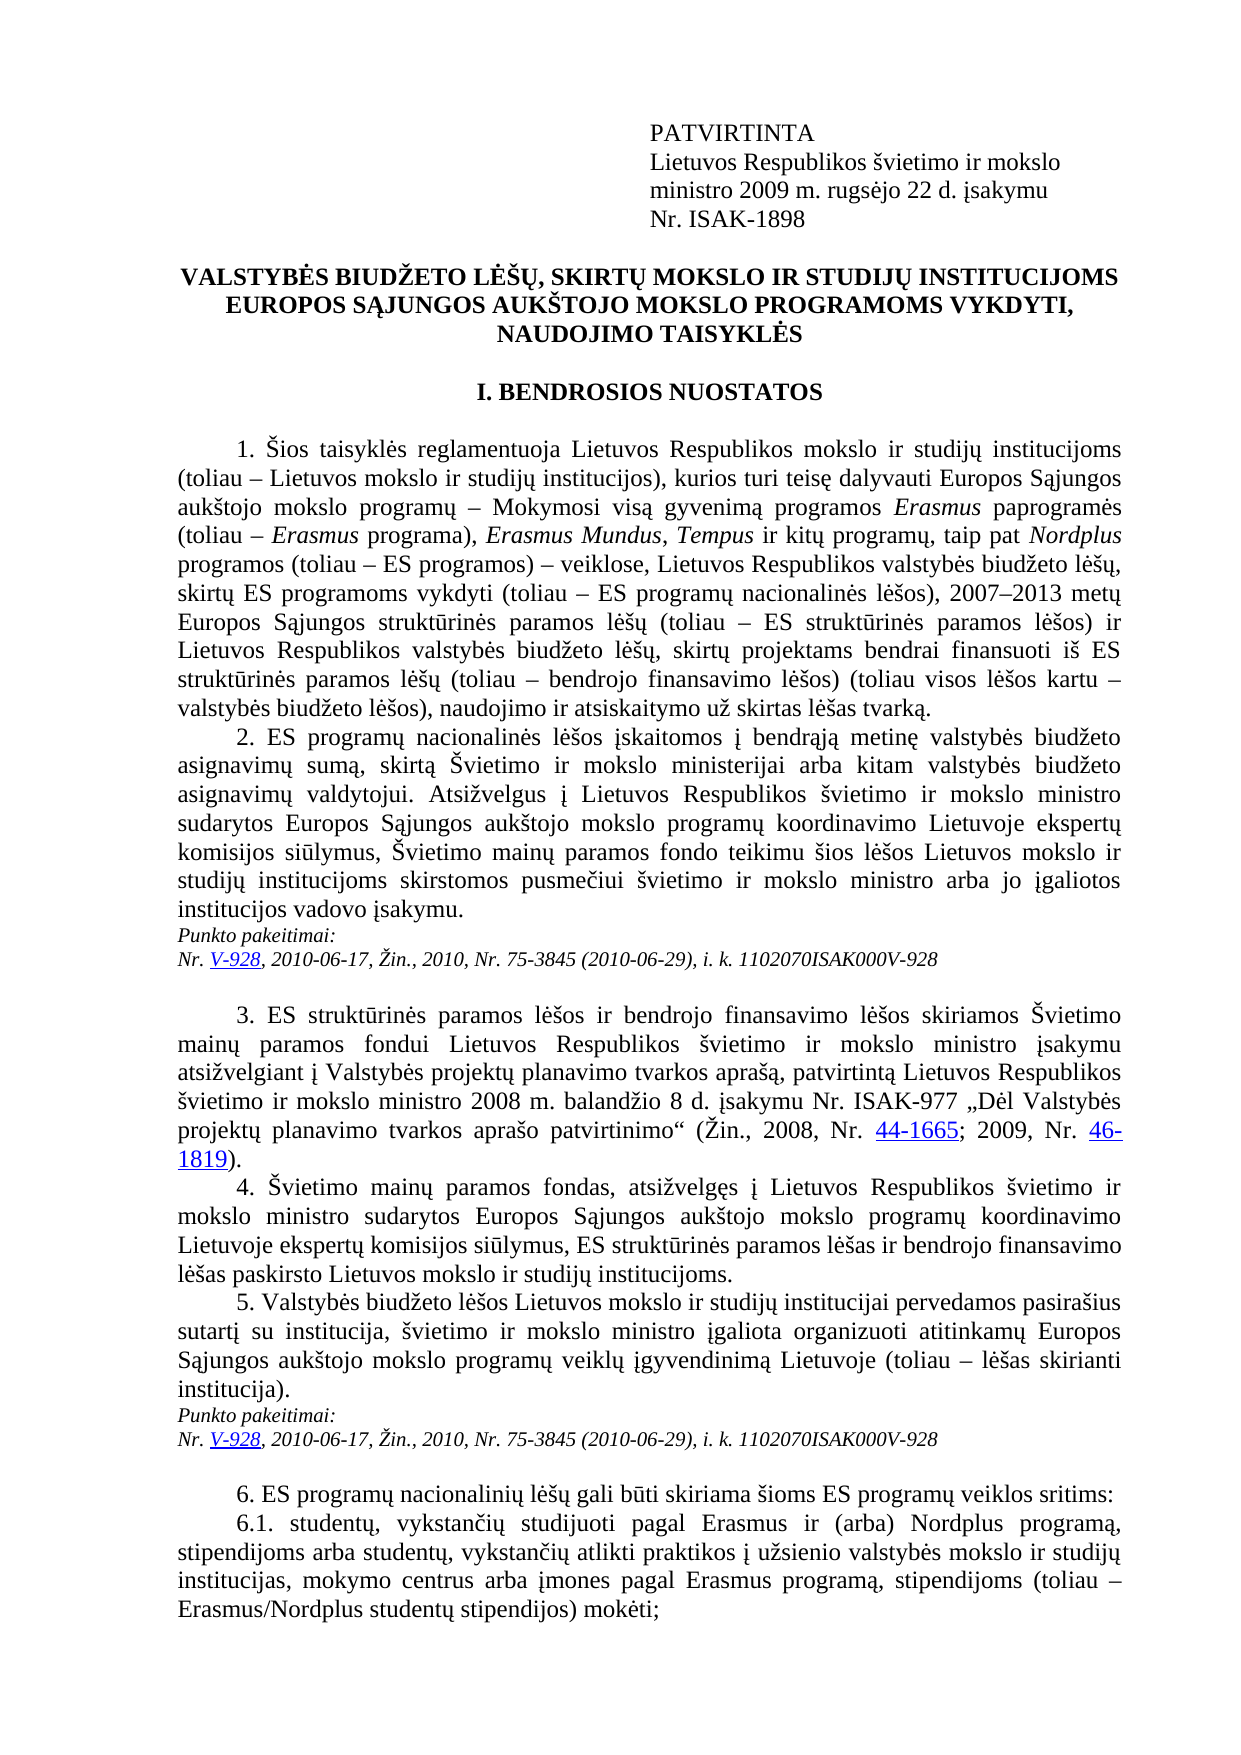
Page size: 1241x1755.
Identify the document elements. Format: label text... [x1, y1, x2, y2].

text Nr. V-928, 2010-06-17, Žin., 2010, Nr. 75-3845 (2010-06-29), i. k. 1102070ISAK000V-928 [177, 947, 1122, 971]
text Punkto pakeitimai: [177, 1402, 1122, 1427]
text I. BENDROSIOS NUOSTATOS [177, 377, 1122, 406]
text 5. Valstybės biudžeto lėšos Lietuvos mokslo ir studijų institucijai pervedamos pasirašius sutartį su institucija, švietimo ir mokslo ministro įgaliota organizuoti atitinkamų Europos Sąjungos aukštojo mokslo programų veiklų įgyvendinimą Lietuvoje (toliau – lėšas skirianti institucija). [177, 1287, 1122, 1402]
text ministro 2009 m. rugsėjo 22 d. įsakymu [649, 176, 1122, 204]
text 4. Švietimo mainų paramos fondas, atsižvelgęs į Lietuvos Respublikos švietimo ir mokslo ministro sudarytos Europos Sąjungos aukštojo mokslo programų koordinavimo Lietuvoje ekspertų komisijos siūlymus, ES struktūrinės paramos lėšas ir bendrojo finansavimo lėšas paskirsto Lietuvos mokslo ir studijų institucijoms. [177, 1172, 1122, 1287]
text Nr. V-928, 2010-06-17, Žin., 2010, Nr. 75-3845 (2010-06-29), i. k. 1102070ISAK000V-928 [177, 1427, 1122, 1451]
text 1. Šios taisyklės reglamentuoja Lietuvos Respublikos mokslo ir studijų institucijoms (toliau – Lietuvos mokslo ir studijų institucijos), kurios turi teisę dalyvauti Europos Sąjungos aukštojo mokslo programų – Mokymosi visą gyvenimą programos Erasmus paprogramės (toliau – Erasmus programa), Erasmus Mundus, Tempus ir kitų programų, taip pat Nordplus programos (toliau – ES programos) – veiklose, Lietuvos Respublikos valstybės biudžeto lėšų, skirtų ES programoms vykdyti (toliau – ES programų nacionalinės lėšos), 2007–2013 metų Europos Sąjungos struktūrinės paramos lėšų (toliau – ES struktūrinės paramos lėšos) ir Lietuvos Respublikos valstybės biudžeto lėšų, skirtų projektams bendrai finansuoti iš ES struktūrinės paramos lėšų (toliau – bendrojo finansavimo lėšos) (toliau visos lėšos kartu – valstybės biudžeto lėšos), naudojimo ir atsiskaitymo už skirtas lėšas tvarką. [177, 434, 1122, 722]
text 3. ES struktūrinės paramos lėšos ir bendrojo finansavimo lėšos skiriamos Švietimo mainų paramos fondui Lietuvos Respublikos švietimo ir mokslo ministro įsakymu atsižvelgiant į Valstybės projektų planavimo tvarkos aprašą, patvirtintą Lietuvos Respublikos švietimo ir mokslo ministro 2008 m. balandžio 8 d. įsakymu Nr. ISAK-977 „Dėl Valstybės projektų planavimo tvarkos aprašo patvirtinimo“ (Žin., 2008, Nr. 44-1665; 2009, Nr. 46-1819). [177, 1000, 1122, 1172]
text 6.1. studentų, vykstančių studijuoti pagal Erasmus ir (arba) Nordplus programą, stipendijoms arba studentų, vykstančių atlikti praktikos į užsienio valstybės mokslo ir studijų institucijas, mokymo centrus arba įmones pagal Erasmus programą, stipendijoms (toliau – Erasmus/Nordplus studentų stipendijos) mokėti; [177, 1508, 1122, 1623]
text Punkto pakeitimai: [177, 923, 1122, 947]
text VALSTYBĖS BIUDŽETO LĖŠŲ, SKIRTŲ MOKSLO IR STUDIJŲ INSTITUCIJOMS EUROPOS SĄJUNGOS AUKŠTOJO MOKSLO PROGRAMOMS VYKDYTI, NAUDOJIMO TAISYKLĖS [177, 262, 1122, 348]
text Nr. ISAK-1898 [649, 204, 1122, 233]
text 6. ES programų nacionalinių lėšų gali būti skiriama šioms ES programų veiklos sritims: [177, 1479, 1122, 1508]
text Lietuvos Respublikos švietimo ir mokslo [649, 147, 1122, 176]
text PATVIRTINTA [649, 118, 1122, 147]
text 2. ES programų nacionalinės lėšos įskaitomos į bendrąją metinę valstybės biudžeto asignavimų sumą, skirtą Švietimo ir mokslo ministerijai arba kitam valstybės biudžeto asignavimų valdytojui. Atsižvelgus į Lietuvos Respublikos švietimo ir mokslo ministro sudarytos Europos Sąjungos aukštojo mokslo programų koordinavimo Lietuvoje ekspertų komisijos siūlymus, Švietimo mainų paramos fondo teikimu šios lėšos Lietuvos mokslo ir studijų institucijoms skirstomos pusmečiui švietimo ir mokslo ministro arba jo įgaliotos institucijos vadovo įsakymu. [177, 722, 1122, 923]
